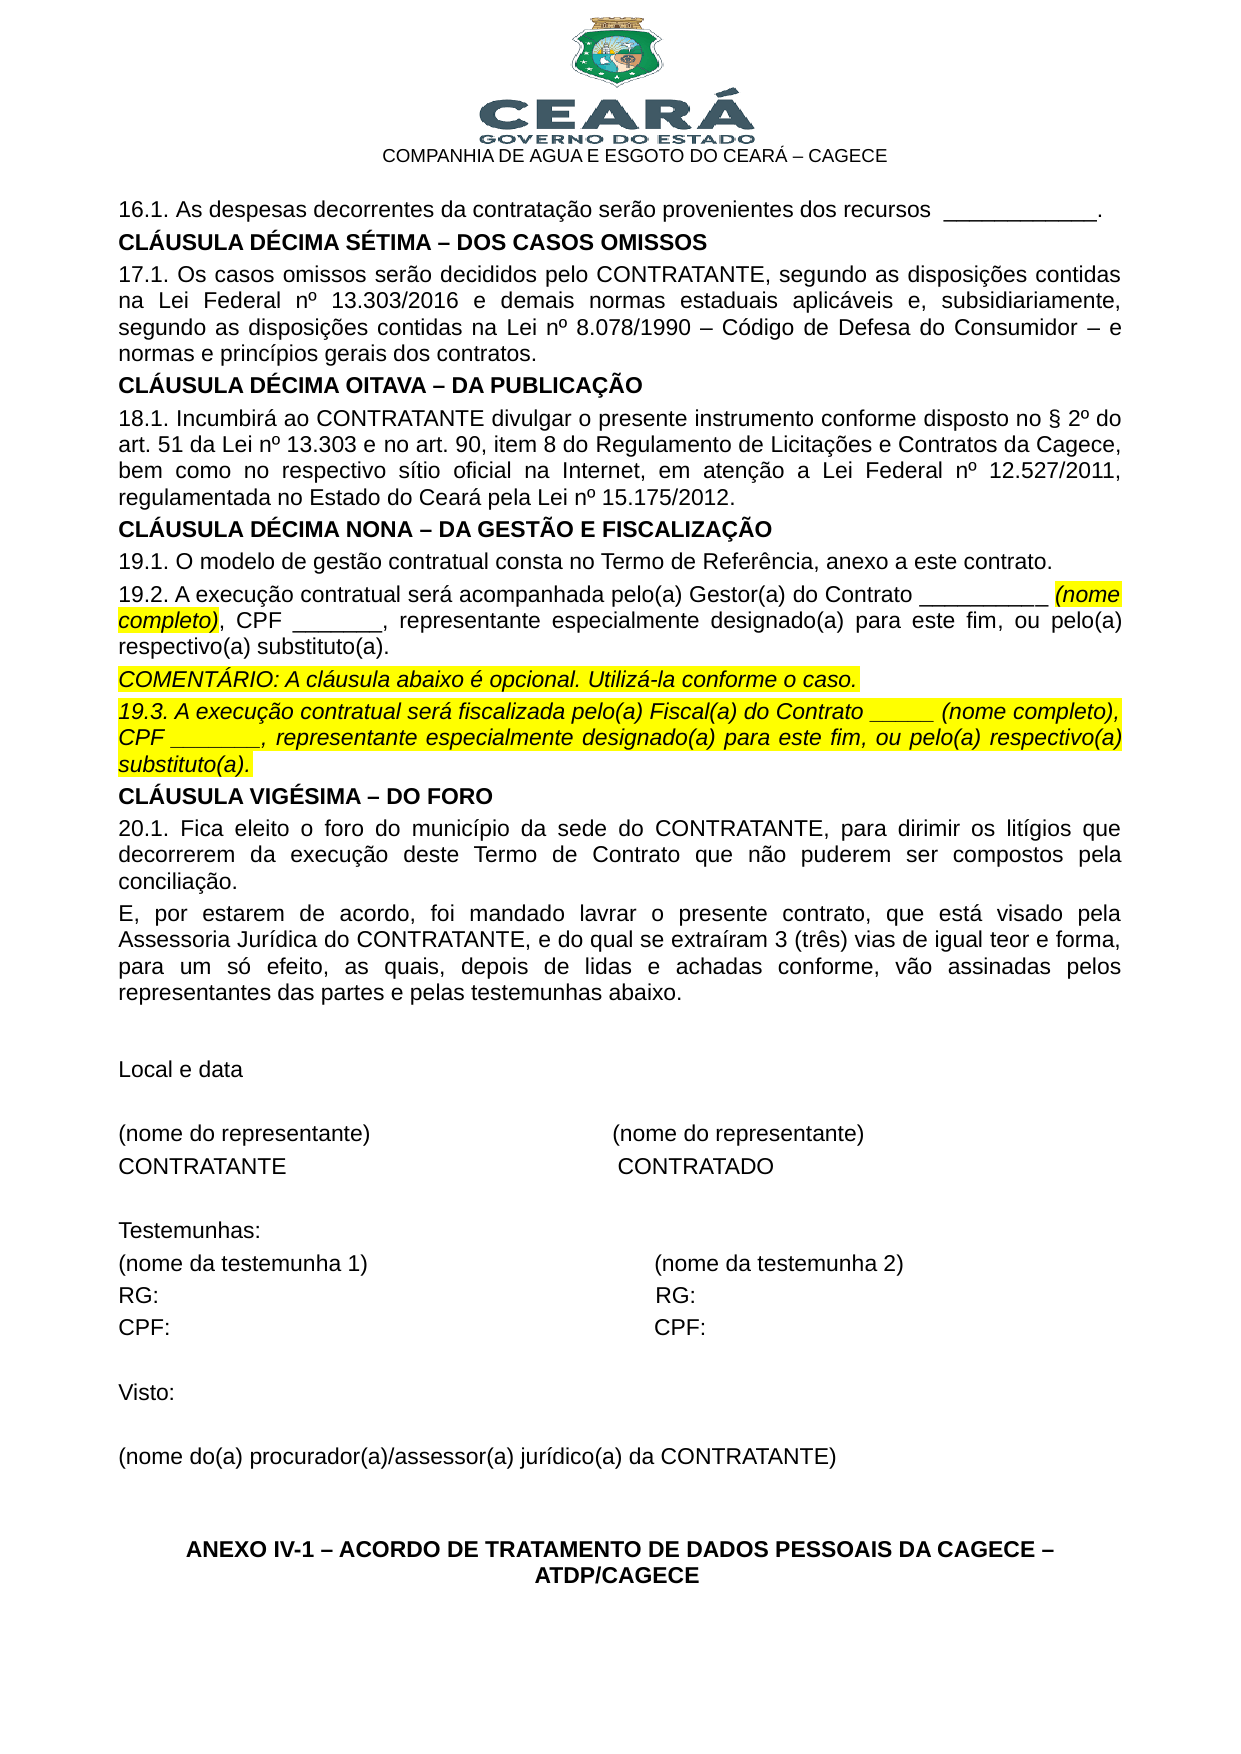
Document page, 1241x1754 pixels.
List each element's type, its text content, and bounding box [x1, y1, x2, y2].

text (nome do(a) procurador(a)/assessor(a) jurídico(a) da CONTRATANTE) [118, 1443, 1122, 1470]
text COMENTÁRIO: A cláusula abaixo é opcional. Utilizá-la conforme o caso. [118, 666, 1122, 692]
text ANEXO IV-1 – ACORDO DE TRATAMENTO DE DADOS PESSOAIS DA CAGECE – ATDP/CAGECE [118, 1536, 1122, 1588]
text CLÁUSULA DÉCIMA OITAVA – DA PUBLICAÇÃO [118, 372, 1122, 399]
text 19.1. O modelo de gestão contratual consta no Termo de Referência, anexo a este contrato. [118, 548, 1122, 574]
text 17.1. Os casos omissos serão decididos pelo CONTRATANTE, segundo as disposições contidas na Lei Federal nº 13.303/2016 e demais normas estaduais aplicáveis e, subsidiariamente, segundo as disposições contidas na Lei nº 8.078/1990 – Código de Defesa do Consumidor – e normas e princípios gerais dos contratos. [118, 261, 1122, 366]
text CLÁUSULA VIGÉSIMA – DO FORO [118, 783, 1122, 809]
text Visto: [118, 1379, 1122, 1405]
text (nome da testemunha 1) (nome da testemunha 2) [118, 1249, 1122, 1276]
text RG: RG: [118, 1282, 1122, 1308]
text Local e data [118, 1056, 1122, 1082]
text 16.1. As despesas decorrentes da contratação serão provenientes dos recursos ____________. [118, 196, 1122, 223]
text CPF: CPF: [118, 1314, 1122, 1341]
text 19.3. A execução contratual será fiscalizada pelo(a) Fiscal(a) do Contrato _____ (nome completo), CPF _______, representante especialmente designado(a) para este fim, ou pelo(a) respectivo(a) substituto(a). [118, 698, 1122, 777]
text CLÁUSULA DÉCIMA SÉTIMA – DOS CASOS OMISSOS [118, 229, 1122, 255]
text 18.1. Incumbirá ao CONTRATANTE divulgar o presente instrumento conforme disposto no § 2º do art. 51 da Lei nº 13.303 e no art. 90, item 8 do Regulamento de Licitações e Contratos da Cagece, bem como no respectivo sítio oficial na Internet, em atenção a Lei Federal nº 12.527/2011, regulamentada no Estado do Ceará pela Lei nº 15.175/2012. [118, 404, 1122, 510]
text 19.2. A execução contratual será acompanhada pelo(a) Gestor(a) do Contrato __________ (nome completo), CPF _______, representante especialmente designado(a) para este fim, ou pelo(a) respectivo(a) substituto(a). [118, 581, 1122, 659]
picture [453, 12, 782, 148]
text E, por estarem de acordo, foi mandado lavrar o presente contrato, que está visado pela Assessoria Jurídica do CONTRATANTE, e do qual se extraíram 3 (três) vias de igual teor e forma, para um só efeito, as quais, depois de lidas e achadas conforme, vão assinadas pelos representantes das partes e pelas testemunhas abaixo. [118, 900, 1122, 1006]
text (nome do representante) (nome do representante) [118, 1120, 1122, 1147]
text CLÁUSULA DÉCIMA NONA – DA GESTÃO E FISCALIZAÇÃO [118, 516, 1122, 542]
text Testemunhas: [118, 1217, 1122, 1244]
text CONTRATANTE CONTRATADO [118, 1153, 1122, 1179]
text 20.1. Fica eleito o foro do município da sede do CONTRATANTE, para dirimir os litígios que decorrerem da execução deste Termo de Contrato que não puderem ser compostos pela conciliação. [118, 815, 1122, 894]
